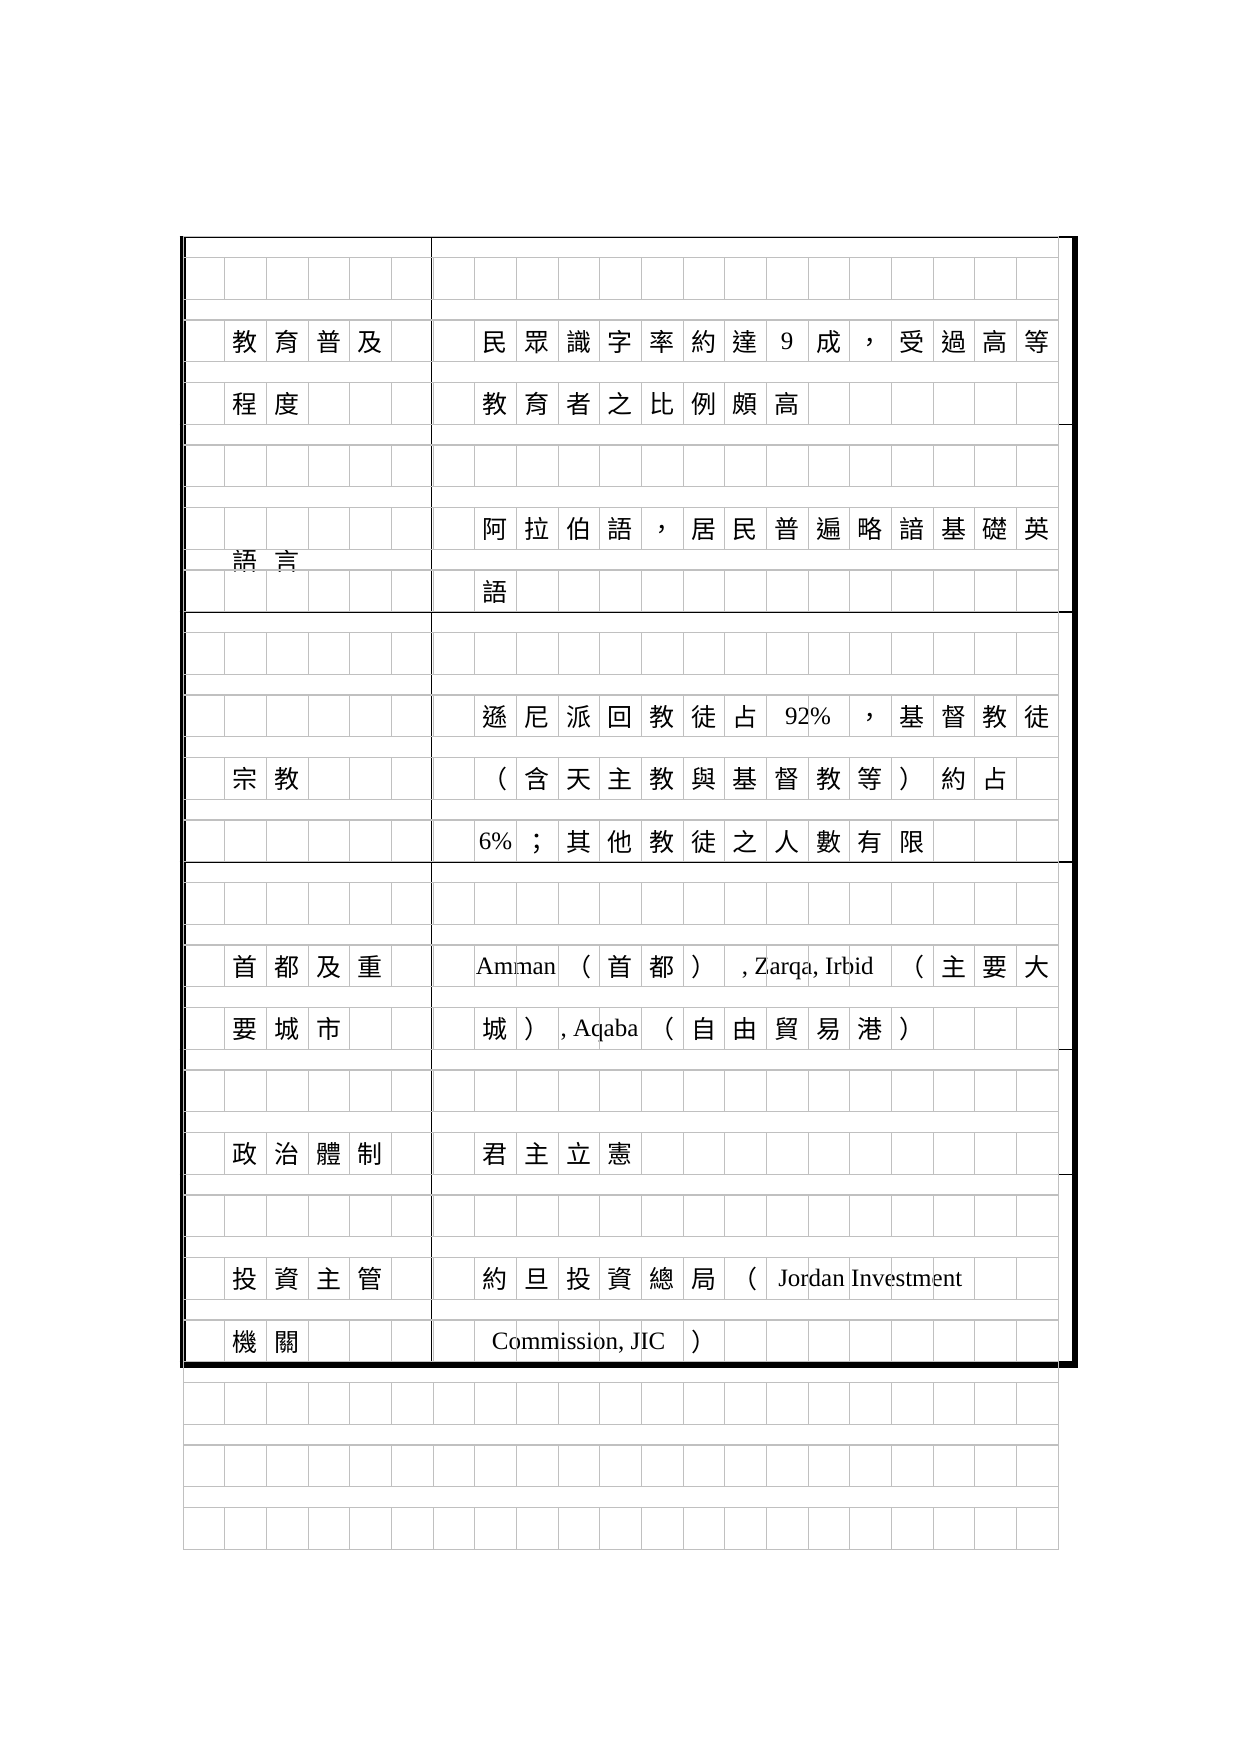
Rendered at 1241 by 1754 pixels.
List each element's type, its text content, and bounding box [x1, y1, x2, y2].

table_cell 遜尼派回教徒占92%，基督教徒（含天主教與基督教等）約占6%；其他教徒之人數有限 [434, 696, 474, 736]
table_cell [350, 258, 391, 299]
table_cell [725, 571, 766, 611]
table_cell 約旦投資總局（Jordan Investment Commission, JIC） [767, 1196, 808, 1236]
table_cell [850, 1133, 891, 1174]
table_cell 管 [350, 1258, 391, 1299]
table_cell 約旦投資總局（Jordan Investment Commission, JIC） [600, 1258, 641, 1299]
table_cell Amman（首都）, Zarqa, Irbid（主要大城）, Aqaba（自由貿易港） [432, 863, 1058, 882]
table_cell [432, 1050, 1058, 1069]
table_cell [1017, 383, 1058, 424]
table_cell Amman（首都）, Zarqa, Irbid（主要大城）, Aqaba（自由貿易港） [934, 1008, 974, 1049]
table_cell [975, 571, 1016, 611]
table_cell 遍 [809, 508, 849, 549]
table_cell 過 [934, 321, 974, 361]
table_cell [186, 1133, 224, 1174]
table_cell 約旦投資總局（Jordan Investment Commission, JIC） [475, 1258, 516, 1299]
table_cell 遜尼派回教徒占92%，基督教徒（含天主教與基督教等）約占6%；其他教徒之人數有限 [892, 633, 933, 674]
table_cell [267, 633, 308, 674]
table_cell [225, 446, 266, 486]
table_cell [934, 383, 974, 424]
table_cell [267, 571, 308, 611]
table_cell [267, 696, 308, 736]
table_cell 約旦投資總局（Jordan Investment Commission, JIC） [475, 1196, 516, 1236]
table_cell 遜尼派回教徒占92%，基督教徒（含天主教與基督教等）約占6%；其他教徒之人數有限 [892, 696, 933, 736]
table_cell [309, 258, 349, 299]
table_cell 阿 [475, 508, 516, 549]
table_cell [975, 258, 1016, 299]
table_cell 約旦投資總局（Jordan Investment Commission, JIC） [559, 1258, 599, 1299]
table_cell [267, 508, 308, 549]
table_cell [975, 1133, 1016, 1174]
table_cell Amman（首都）, Zarqa, Irbid（主要大城）, Aqaba（自由貿易港） [600, 946, 641, 986]
table_cell [850, 1071, 891, 1111]
table_cell Amman（首都）, Zarqa, Irbid（主要大城）, Aqaba（自由貿易港） [475, 946, 516, 986]
table_cell [225, 508, 266, 549]
table_cell 約旦投資總局（Jordan Investment Commission, JIC） [517, 1321, 558, 1361]
table_cell [186, 258, 224, 299]
table_cell 遜尼派回教徒占92%，基督教徒（含天主教與基督教等）約占6%；其他教徒之人數有限 [684, 821, 724, 861]
table_cell Amman（首都）, Zarqa, Irbid（主要大城）, Aqaba（自由貿易港） [1017, 883, 1058, 924]
table_cell [892, 1071, 933, 1111]
table_cell 識 [559, 321, 599, 361]
table_cell 遜尼派回教徒占92%，基督教徒（含天主教與基督教等）約占6%；其他教徒之人數有限 [434, 821, 474, 861]
table_cell 約旦投資總局（Jordan Investment Commission, JIC） [1017, 1196, 1058, 1236]
table_cell [309, 508, 349, 549]
table_cell [975, 383, 1016, 424]
table_cell 宗 [225, 758, 266, 799]
table_cell 遜尼派回教徒占92%，基督教徒（含天主教與基督教等）約占6%；其他教徒之人數有限 [559, 758, 599, 799]
table_cell 遜尼派回教徒占92%，基督教徒（含天主教與基督教等）約占6%；其他教徒之人數有限 [684, 633, 724, 674]
table_cell 居 [684, 508, 724, 549]
table_cell [392, 1258, 431, 1299]
table_cell 都 [267, 946, 308, 986]
table_cell 遜尼派回教徒占92%，基督教徒（含天主教與基督教等）約占6%；其他教徒之人數有限 [642, 696, 683, 736]
table_cell 遜尼派回教徒占92%，基督教徒（含天主教與基督教等）約占6%；其他教徒之人數有限 [725, 633, 766, 674]
table_cell 約旦投資總局（Jordan Investment Commission, JIC） [975, 1196, 1016, 1236]
table_cell [1017, 571, 1058, 611]
table_cell 諳 [892, 508, 933, 549]
table_cell 遜尼派回教徒占92%，基督教徒（含天主教與基督教等）約占6%；其他教徒之人數有限 [975, 633, 1016, 674]
table_cell [350, 1196, 391, 1236]
table_cell 約旦投資總局（Jordan Investment Commission, JIC） [642, 1196, 683, 1236]
table_cell 受 [892, 321, 933, 361]
table_cell [850, 446, 891, 486]
table_cell Amman（首都）, Zarqa, Irbid（主要大城）, Aqaba（自由貿易港） [642, 946, 683, 986]
table_cell Amman（首都）, Zarqa, Irbid（主要大城）, Aqaba（自由貿易港） [975, 883, 1016, 924]
table_cell [1017, 258, 1058, 299]
table_cell [225, 633, 266, 674]
table_cell [809, 1133, 849, 1174]
table_cell [392, 1008, 431, 1049]
table_cell ， [850, 321, 891, 361]
table_cell [225, 258, 266, 299]
table_cell 遜尼派回教徒占92%，基督教徒（含天主教與基督教等）約占6%；其他教徒之人數有限 [1017, 633, 1058, 674]
table_cell [809, 1071, 849, 1111]
table_cell 投 [225, 1258, 266, 1299]
table_cell Amman（首都）, Zarqa, Irbid（主要大城）, Aqaba（自由貿易港） [850, 946, 891, 986]
table_cell [642, 1071, 683, 1111]
table_cell [642, 446, 683, 486]
table_cell 要 [225, 1008, 266, 1049]
table_cell 拉 [517, 508, 558, 549]
table_cell 高 [767, 383, 808, 424]
table_cell [392, 321, 431, 361]
table_cell Amman（首都）, Zarqa, Irbid（主要大城）, Aqaba（自由貿易港） [767, 1008, 808, 1049]
table_cell 遜尼派回教徒占92%，基督教徒（含天主教與基督教等）約占6%；其他教徒之人數有限 [432, 675, 1058, 694]
table_cell [1017, 1071, 1058, 1111]
table_cell [434, 321, 474, 361]
table_cell [934, 1071, 974, 1111]
table_cell [350, 1008, 391, 1049]
table_cell [186, 1175, 431, 1194]
table_cell [517, 571, 558, 611]
table_cell 育 [267, 321, 308, 361]
table_cell [392, 946, 431, 986]
table_cell [684, 571, 724, 611]
table_cell 比 [642, 383, 683, 424]
table_cell 字 [600, 321, 641, 361]
table_cell 約旦投資總局（Jordan Investment Commission, JIC） [1059, 1175, 1072, 1361]
table_cell 率 [642, 321, 683, 361]
table_cell [725, 1133, 766, 1174]
table_cell 關 [267, 1321, 308, 1361]
table_cell Amman（首都）, Zarqa, Irbid（主要大城）, Aqaba（自由貿易港） [684, 883, 724, 924]
table_cell Amman（首都）, Zarqa, Irbid（主要大城）, Aqaba（自由貿易港） [434, 1008, 474, 1049]
table_cell 約旦投資總局（Jordan Investment Commission, JIC） [975, 1258, 1016, 1299]
table_cell [186, 1237, 431, 1257]
table_cell 遜尼派回教徒占92%，基督教徒（含天主教與基督教等）約占6%；其他教徒之人數有限 [432, 613, 1058, 632]
table_cell [850, 383, 891, 424]
table_cell 遜尼派回教徒占92%，基督教徒（含天主教與基督教等）約占6%；其他教徒之人數有限 [642, 758, 683, 799]
table_cell 約旦投資總局（Jordan Investment Commission, JIC） [517, 1196, 558, 1236]
table_cell [350, 1071, 391, 1111]
table_cell [600, 1071, 641, 1111]
table_cell [186, 737, 431, 757]
table_cell [309, 633, 349, 674]
table_cell [309, 1071, 349, 1111]
table_cell 遜尼派回教徒占92%，基督教徒（含天主教與基督教等）約占6%；其他教徒之人數有限 [767, 758, 808, 799]
table_cell 遜尼派回教徒占92%，基督教徒（含天主教與基督教等）約占6%；其他教徒之人數有限 [934, 758, 974, 799]
table_cell [350, 508, 391, 549]
table_cell [186, 1071, 224, 1111]
table_cell [267, 446, 308, 486]
table_cell 遜尼派回教徒占92%，基督教徒（含天主教與基督教等）約占6%；其他教徒之人數有限 [600, 758, 641, 799]
table_cell [767, 1071, 808, 1111]
table_cell 約旦投資總局（Jordan Investment Commission, JIC） [934, 1321, 974, 1361]
table_cell [434, 1071, 474, 1111]
table_cell [892, 1133, 933, 1174]
table_cell [392, 696, 431, 736]
table_cell 語 [600, 508, 641, 549]
table_cell [892, 258, 933, 299]
table_cell [934, 1133, 974, 1174]
table_cell [892, 446, 933, 486]
table_cell 遜尼派回教徒占92%，基督教徒（含天主教與基督教等）約占6%；其他教徒之人數有限 [975, 821, 1016, 861]
table_cell 高 [975, 321, 1016, 361]
table_cell [892, 571, 933, 611]
table_cell [934, 446, 974, 486]
table_cell Amman（首都）, Zarqa, Irbid（主要大城）, Aqaba（自由貿易港） [975, 1008, 1016, 1049]
table_cell [559, 1071, 599, 1111]
table_cell Amman（首都）, Zarqa, Irbid（主要大城）, Aqaba（自由貿易港） [892, 883, 933, 924]
table_cell 遜尼派回教徒占92%，基督教徒（含天主教與基督教等）約占6%；其他教徒之人數有限 [892, 821, 933, 861]
table_cell 例 [684, 383, 724, 424]
table_cell 約旦投資總局（Jordan Investment Commission, JIC） [600, 1321, 641, 1361]
table_cell [350, 758, 391, 799]
table_cell [186, 571, 224, 611]
table_cell 遜尼派回教徒占92%，基督教徒（含天主教與基督教等）約占6%；其他教徒之人數有限 [809, 821, 849, 861]
table_cell [725, 258, 766, 299]
table_cell 遜尼派回教徒占92%，基督教徒（含天主教與基督教等）約占6%；其他教徒之人數有限 [517, 821, 558, 861]
table_cell 遜尼派回教徒占92%，基督教徒（含天主教與基督教等）約占6%；其他教徒之人數有限 [725, 696, 766, 736]
table_cell Amman（首都）, Zarqa, Irbid（主要大城）, Aqaba（自由貿易港） [725, 1008, 766, 1049]
table_cell 遜尼派回教徒占92%，基督教徒（含天主教與基督教等）約占6%；其他教徒之人數有限 [600, 696, 641, 736]
table_cell 遜尼派回教徒占92%，基督教徒（含天主教與基督教等）約占6%；其他教徒之人數有限 [892, 758, 933, 799]
table_cell 重 [350, 946, 391, 986]
table_cell Amman（首都）, Zarqa, Irbid（主要大城）, Aqaba（自由貿易港） [767, 946, 808, 986]
table_cell [809, 258, 849, 299]
table_cell 遜尼派回教徒占92%，基督教徒（含天主教與基督教等）約占6%；其他教徒之人數有限 [767, 821, 808, 861]
table_cell 城 [267, 1008, 308, 1049]
table_cell 略 [850, 508, 891, 549]
table_cell [350, 571, 391, 611]
table_cell [350, 633, 391, 674]
table_cell [767, 446, 808, 486]
table_cell ， [642, 508, 683, 549]
table_cell Amman（首都）, Zarqa, Irbid（主要大城）, Aqaba（自由貿易港） [517, 883, 558, 924]
table_cell [392, 883, 431, 924]
table_cell [350, 883, 391, 924]
table_cell [642, 571, 683, 611]
table_cell 約旦投資總局（Jordan Investment Commission, JIC） [767, 1321, 808, 1361]
table_cell [309, 446, 349, 486]
table_cell [559, 446, 599, 486]
table_cell [267, 821, 308, 861]
table_cell 民 [725, 508, 766, 549]
table_cell Amman（首都）, Zarqa, Irbid（主要大城）, Aqaba（自由貿易港） [767, 883, 808, 924]
table_cell [517, 1071, 558, 1111]
table_cell [767, 571, 808, 611]
table_cell [850, 258, 891, 299]
table_cell [934, 258, 974, 299]
table_cell [186, 633, 224, 674]
table_cell [850, 571, 891, 611]
table_cell [684, 258, 724, 299]
table_cell 憲 [600, 1133, 641, 1174]
table_cell 約旦投資總局（Jordan Investment Commission, JIC） [975, 1321, 1016, 1361]
table_cell 頗 [725, 383, 766, 424]
table_cell [392, 1133, 431, 1174]
table_cell [434, 1133, 474, 1174]
table_cell [1059, 425, 1072, 611]
table_cell [186, 362, 431, 382]
table_cell [934, 571, 974, 611]
table_cell 遜尼派回教徒占92%，基督教徒（含天主教與基督教等）約占6%；其他教徒之人數有限 [850, 758, 891, 799]
table_cell 約旦投資總局（Jordan Investment Commission, JIC） [725, 1258, 766, 1299]
table_cell [186, 613, 431, 632]
table_cell 教 [475, 383, 516, 424]
table_cell 遜尼派回教徒占92%，基督教徒（含天主教與基督教等）約占6%；其他教徒之人數有限 [934, 821, 974, 861]
table_cell 約旦投資總局（Jordan Investment Commission, JIC） [850, 1321, 891, 1361]
table_cell [975, 1071, 1016, 1111]
table_cell [186, 987, 431, 1007]
table_cell [1059, 1050, 1072, 1174]
table_cell 遜尼派回教徒占92%，基督教徒（含天主教與基督教等）約占6%；其他教徒之人數有限 [809, 696, 849, 736]
table_cell 遜尼派回教徒占92%，基督教徒（含天主教與基督教等）約占6%；其他教徒之人數有限 [934, 696, 974, 736]
table_cell [225, 571, 266, 611]
table_cell [517, 258, 558, 299]
table_cell [225, 1196, 266, 1236]
table_cell Amman（首都）, Zarqa, Irbid（主要大城）, Aqaba（自由貿易港） [432, 925, 1058, 944]
table_cell 遜尼派回教徒占92%，基督教徒（含天主教與基督教等）約占6%；其他教徒之人數有限 [809, 633, 849, 674]
table_cell [392, 633, 431, 674]
table_cell [186, 863, 431, 882]
table_cell [309, 383, 349, 424]
table_cell [225, 883, 266, 924]
table_cell 遜尼派回教徒占92%，基督教徒（含天主教與基督教等）約占6%；其他教徒之人數有限 [475, 758, 516, 799]
table_cell 度 [267, 383, 308, 424]
table_cell Amman（首都）, Zarqa, Irbid（主要大城）, Aqaba（自由貿易港） [559, 883, 599, 924]
table_cell [475, 258, 516, 299]
table_cell 遜尼派回教徒占92%，基督教徒（含天主教與基督教等）約占6%；其他教徒之人數有限 [1017, 696, 1058, 736]
table_cell 約旦投資總局（Jordan Investment Commission, JIC） [434, 1321, 474, 1361]
table_cell 體 [309, 1133, 349, 1174]
table_cell 遜尼派回教徒占92%，基督教徒（含天主教與基督教等）約占6%；其他教徒之人數有限 [517, 758, 558, 799]
table_cell 約旦投資總局（Jordan Investment Commission, JIC） [642, 1258, 683, 1299]
table_cell [186, 1008, 224, 1049]
table_cell [434, 571, 474, 611]
table_cell [267, 1071, 308, 1111]
table_cell 約旦投資總局（Jordan Investment Commission, JIC） [1017, 1258, 1058, 1299]
table_cell [186, 321, 224, 361]
table_cell [434, 258, 474, 299]
table_cell 約旦投資總局（Jordan Investment Commission, JIC） [559, 1321, 599, 1361]
table_cell 約旦投資總局（Jordan Investment Commission, JIC） [892, 1321, 933, 1361]
table_cell 遜尼派回教徒占92%，基督教徒（含天主教與基督教等）約占6%；其他教徒之人數有限 [517, 696, 558, 736]
table_cell [186, 383, 224, 424]
table_cell 伯 [559, 508, 599, 549]
table_cell 遜尼派回教徒占92%，基督教徒（含天主教與基督教等）約占6%；其他教徒之人數有限 [725, 758, 766, 799]
table_cell [186, 1196, 224, 1236]
table_cell 遜尼派回教徒占92%，基督教徒（含天主教與基督教等）約占6%；其他教徒之人數有限 [684, 696, 724, 736]
table_cell 遜尼派回教徒占92%，基督教徒（含天主教與基督教等）約占6%；其他教徒之人數有限 [434, 633, 474, 674]
table_cell 立 [559, 1133, 599, 1174]
table_cell [186, 446, 224, 486]
table_cell [186, 508, 224, 549]
table_cell Amman（首都）, Zarqa, Irbid（主要大城）, Aqaba（自由貿易港） [600, 883, 641, 924]
table_cell [392, 1196, 431, 1236]
table_cell [975, 446, 1016, 486]
table_cell 君 [475, 1133, 516, 1174]
table_cell 約旦投資總局（Jordan Investment Commission, JIC） [432, 1237, 1058, 1257]
table_cell 眾 [517, 321, 558, 361]
table_cell 遜尼派回教徒占92%，基督教徒（含天主教與基督教等）約占6%；其他教徒之人數有限 [767, 633, 808, 674]
table_cell [642, 258, 683, 299]
table_cell 約旦投資總局（Jordan Investment Commission, JIC） [725, 1196, 766, 1236]
table_cell 約旦投資總局（Jordan Investment Commission, JIC） [684, 1321, 724, 1361]
table_cell 遜尼派回教徒占92%，基督教徒（含天主教與基督教等）約占6%；其他教徒之人數有限 [809, 758, 849, 799]
table_cell [392, 258, 431, 299]
table_cell 遜尼派回教徒占92%，基督教徒（含天主教與基督教等）約占6%；其他教徒之人數有限 [850, 696, 891, 736]
table_cell Amman（首都）, Zarqa, Irbid（主要大城）, Aqaba（自由貿易港） [517, 946, 558, 986]
table_cell 約旦投資總局（Jordan Investment Commission, JIC） [475, 1321, 516, 1361]
table_cell [684, 1071, 724, 1111]
table_cell 約旦投資總局（Jordan Investment Commission, JIC） [809, 1321, 849, 1361]
table_cell [432, 550, 1058, 569]
table_cell [642, 1133, 683, 1174]
table_cell 約旦投資總局（Jordan Investment Commission, JIC） [600, 1196, 641, 1236]
table_cell [186, 1321, 224, 1361]
table_cell [267, 258, 308, 299]
table_cell Amman（首都）, Zarqa, Irbid（主要大城）, Aqaba（自由貿易港） [1059, 863, 1072, 1049]
table_cell Amman（首都）, Zarqa, Irbid（主要大城）, Aqaba（自由貿易港） [559, 1008, 599, 1049]
table_cell [600, 571, 641, 611]
table_cell [350, 696, 391, 736]
table_cell Amman（首都）, Zarqa, Irbid（主要大城）, Aqaba（自由貿易港） [934, 883, 974, 924]
table_cell 遜尼派回教徒占92%，基督教徒（含天主教與基督教等）約占6%；其他教徒之人數有限 [850, 633, 891, 674]
table_cell Amman（首都）, Zarqa, Irbid（主要大城）, Aqaba（自由貿易港） [434, 883, 474, 924]
table_cell [392, 1071, 431, 1111]
table_cell [767, 1133, 808, 1174]
table_cell [517, 446, 558, 486]
table_cell Amman（首都）, Zarqa, Irbid（主要大城）, Aqaba（自由貿易港） [725, 883, 766, 924]
table_cell [432, 1112, 1058, 1132]
table_cell [186, 946, 224, 986]
table_cell 約旦投資總局（Jordan Investment Commission, JIC） [934, 1258, 974, 1299]
table_cell Amman（首都）, Zarqa, Irbid（主要大城）, Aqaba（自由貿易港） [1017, 1008, 1058, 1049]
table_cell [809, 446, 849, 486]
table_cell [392, 571, 431, 611]
table_cell 民 [475, 321, 516, 361]
table_cell Amman（首都）, Zarqa, Irbid（主要大城）, Aqaba（自由貿易港） [934, 946, 974, 986]
table_cell [475, 446, 516, 486]
table_cell 約旦投資總局（Jordan Investment Commission, JIC） [642, 1321, 683, 1361]
table_cell [392, 758, 431, 799]
table_cell 制 [350, 1133, 391, 1174]
table_cell 英 [1017, 508, 1058, 549]
table_cell [392, 508, 431, 549]
table_cell 約旦投資總局（Jordan Investment Commission, JIC） [934, 1196, 974, 1236]
table_cell [432, 425, 1058, 444]
table_cell [186, 675, 431, 694]
table_cell [1017, 1133, 1058, 1174]
table_cell Amman（首都）, Zarqa, Irbid（主要大城）, Aqaba（自由貿易港） [975, 946, 1016, 986]
table_cell Amman（首都）, Zarqa, Irbid（主要大城）, Aqaba（自由貿易港） [684, 1008, 724, 1049]
table_cell Amman（首都）, Zarqa, Irbid（主要大城）, Aqaba（自由貿易港） [600, 1008, 641, 1049]
table_cell [309, 696, 349, 736]
table_cell 主 [309, 1258, 349, 1299]
table_cell 遜尼派回教徒占92%，基督教徒（含天主教與基督教等）約占6%；其他教徒之人數有限 [432, 800, 1058, 819]
table_cell 遜尼派回教徒占92%，基督教徒（含天主教與基督教等）約占6%；其他教徒之人數有限 [559, 696, 599, 736]
table_cell 普 [309, 321, 349, 361]
table_cell [186, 1300, 431, 1319]
table_cell 遜尼派回教徒占92%，基督教徒（含天主教與基督教等）約占6%；其他教徒之人數有限 [600, 821, 641, 861]
table_cell Amman（首都）, Zarqa, Irbid（主要大城）, Aqaba（自由貿易港） [1017, 946, 1058, 986]
table_cell 約旦投資總局（Jordan Investment Commission, JIC） [850, 1258, 891, 1299]
table_cell 遜尼派回教徒占92%，基督教徒（含天主教與基督教等）約占6%；其他教徒之人數有限 [600, 633, 641, 674]
table_cell 政 [225, 1133, 266, 1174]
table_cell Amman（首都）, Zarqa, Irbid（主要大城）, Aqaba（自由貿易港） [725, 946, 766, 986]
table_cell 語 [475, 571, 516, 611]
table_cell 遜尼派回教徒占92%，基督教徒（含天主教與基督教等）約占6%；其他教徒之人數有限 [1017, 821, 1058, 861]
table_cell Amman（首都）, Zarqa, Irbid（主要大城）, Aqaba（自由貿易港） [475, 883, 516, 924]
table_cell Amman（首都）, Zarqa, Irbid（主要大城）, Aqaba（自由貿易港） [475, 1008, 516, 1049]
table_cell 約旦投資總局（Jordan Investment Commission, JIC） [432, 1175, 1058, 1194]
table_cell 遜尼派回教徒占92%，基督教徒（含天主教與基督教等）約占6%；其他教徒之人數有限 [475, 821, 516, 861]
table_cell [392, 821, 431, 861]
table_cell 之 [600, 383, 641, 424]
table_cell Amman（首都）, Zarqa, Irbid（主要大城）, Aqaba（自由貿易港） [809, 946, 849, 986]
table_cell 語言 [186, 550, 431, 569]
table_cell 9 [767, 321, 808, 361]
table_cell Amman（首都）, Zarqa, Irbid（主要大城）, Aqaba（自由貿易港） [892, 946, 933, 986]
table_cell [600, 258, 641, 299]
table_cell [475, 1071, 516, 1111]
table_cell 首 [225, 946, 266, 986]
table_cell 約旦投資總局（Jordan Investment Commission, JIC） [892, 1196, 933, 1236]
table_cell 遜尼派回教徒占92%，基督教徒（含天主教與基督教等）約占6%；其他教徒之人數有限 [1059, 613, 1072, 861]
table_cell 礎 [975, 508, 1016, 549]
table_cell [684, 446, 724, 486]
table_cell 約旦投資總局（Jordan Investment Commission, JIC） [432, 1300, 1058, 1319]
table_cell 約旦投資總局（Jordan Investment Commission, JIC） [559, 1196, 599, 1236]
table_cell [267, 1196, 308, 1236]
table_cell Amman（首都）, Zarqa, Irbid（主要大城）, Aqaba（自由貿易港） [892, 1008, 933, 1049]
table_cell [186, 883, 224, 924]
table_cell Amman（首都）, Zarqa, Irbid（主要大城）, Aqaba（自由貿易港） [809, 1008, 849, 1049]
table_cell [434, 508, 474, 549]
table_cell [186, 821, 224, 861]
table_cell [309, 821, 349, 861]
table_cell 遜尼派回教徒占92%，基督教徒（含天主教與基督教等）約占6%；其他教徒之人數有限 [642, 821, 683, 861]
table_cell [186, 300, 431, 319]
table_cell [1059, 238, 1072, 424]
table_cell 機 [225, 1321, 266, 1361]
table_cell 程 [225, 383, 266, 424]
table_cell [186, 800, 431, 819]
table_cell 約 [684, 321, 724, 361]
table_cell [225, 696, 266, 736]
table_cell [684, 1133, 724, 1174]
table_cell [432, 300, 1058, 319]
table_cell 遜尼派回教徒占92%，基督教徒（含天主教與基督教等）約占6%；其他教徒之人數有限 [684, 758, 724, 799]
table_cell 約旦投資總局（Jordan Investment Commission, JIC） [684, 1196, 724, 1236]
table_cell 遜尼派回教徒占92%，基督教徒（含天主教與基督教等）約占6%；其他教徒之人數有限 [434, 758, 474, 799]
table_cell [600, 446, 641, 486]
table_cell Amman（首都）, Zarqa, Irbid（主要大城）, Aqaba（自由貿易港） [642, 883, 683, 924]
table_cell 約旦投資總局（Jordan Investment Commission, JIC） [517, 1258, 558, 1299]
table_cell Amman（首都）, Zarqa, Irbid（主要大城）, Aqaba（自由貿易港） [559, 946, 599, 986]
table_cell [432, 362, 1058, 382]
table_cell 遜尼派回教徒占92%，基督教徒（含天主教與基督教等）約占6%；其他教徒之人數有限 [475, 696, 516, 736]
table_cell 遜尼派回教徒占92%，基督教徒（含天主教與基督教等）約占6%；其他教徒之人數有限 [432, 737, 1058, 757]
table_cell [186, 1050, 431, 1069]
table_cell [725, 446, 766, 486]
table_cell 普 [767, 508, 808, 549]
table_cell [392, 446, 431, 486]
table_cell 遜尼派回教徒占92%，基督教徒（含天主教與基督教等）約占6%；其他教徒之人數有限 [934, 633, 974, 674]
table_cell 等 [1017, 321, 1058, 361]
table_cell [350, 446, 391, 486]
table_cell 約旦投資總局（Jordan Investment Commission, JIC） [725, 1321, 766, 1361]
table_cell 遜尼派回教徒占92%，基督教徒（含天主教與基督教等）約占6%；其他教徒之人數有限 [559, 633, 599, 674]
table_cell [434, 446, 474, 486]
table_cell [350, 821, 391, 861]
table_cell [186, 238, 431, 257]
table_cell [309, 883, 349, 924]
table_cell [186, 758, 224, 799]
table_cell Amman（首都）, Zarqa, Irbid（主要大城）, Aqaba（自由貿易港） [850, 1008, 891, 1049]
table_cell [1017, 446, 1058, 486]
table_cell [225, 1071, 266, 1111]
table_cell 約旦投資總局（Jordan Investment Commission, JIC） [850, 1196, 891, 1236]
table_cell [809, 383, 849, 424]
table_cell 市 [309, 1008, 349, 1049]
table_cell [186, 425, 431, 444]
table_cell [186, 696, 224, 736]
table_cell 約旦投資總局（Jordan Investment Commission, JIC） [684, 1258, 724, 1299]
table_cell [225, 821, 266, 861]
table_cell [725, 1071, 766, 1111]
table_cell [309, 1196, 349, 1236]
table_cell Amman（首都）, Zarqa, Irbid（主要大城）, Aqaba（自由貿易港） [684, 946, 724, 986]
table_cell [434, 383, 474, 424]
table_cell 遜尼派回教徒占92%，基督教徒（含天主教與基督教等）約占6%；其他教徒之人數有限 [475, 633, 516, 674]
table_cell 遜尼派回教徒占92%，基督教徒（含天主教與基督教等）約占6%；其他教徒之人數有限 [642, 633, 683, 674]
table_cell 遜尼派回教徒占92%，基督教徒（含天主教與基督教等）約占6%；其他教徒之人數有限 [975, 696, 1016, 736]
table_cell [309, 1321, 349, 1361]
table_cell [432, 487, 1058, 507]
table_cell 約旦投資總局（Jordan Investment Commission, JIC） [809, 1196, 849, 1236]
table_cell 約旦投資總局（Jordan Investment Commission, JIC） [434, 1258, 474, 1299]
table_cell 教 [267, 758, 308, 799]
table_cell [309, 571, 349, 611]
table_cell [559, 258, 599, 299]
table_cell [267, 883, 308, 924]
table_cell 遜尼派回教徒占92%，基督教徒（含天主教與基督教等）約占6%；其他教徒之人數有限 [559, 821, 599, 861]
table_cell 遜尼派回教徒占92%，基督教徒（含天主教與基督教等）約占6%；其他教徒之人數有限 [517, 633, 558, 674]
table_cell 及 [309, 946, 349, 986]
table_cell Amman（首都）, Zarqa, Irbid（主要大城）, Aqaba（自由貿易港） [850, 883, 891, 924]
table_cell 遜尼派回教徒占92%，基督教徒（含天主教與基督教等）約占6%；其他教徒之人數有限 [975, 758, 1016, 799]
table_cell 主 [517, 1133, 558, 1174]
table_cell [350, 1321, 391, 1361]
table_cell 約旦投資總局（Jordan Investment Commission, JIC） [434, 1196, 474, 1236]
table_cell [767, 258, 808, 299]
table_cell 遜尼派回教徒占92%，基督教徒（含天主教與基督教等）約占6%；其他教徒之人數有限 [767, 696, 808, 736]
table_cell 治 [267, 1133, 308, 1174]
table_cell [186, 1258, 224, 1299]
table_cell 約旦投資總局（Jordan Investment Commission, JIC） [892, 1258, 933, 1299]
table_cell [186, 925, 431, 944]
table_cell 達 [725, 321, 766, 361]
table_cell 及 [350, 321, 391, 361]
table_cell 遜尼派回教徒占92%，基督教徒（含天主教與基督教等）約占6%；其他教徒之人數有限 [850, 821, 891, 861]
table_cell [392, 1321, 431, 1361]
table_cell 資 [267, 1258, 308, 1299]
table_cell [809, 571, 849, 611]
table_cell [186, 1112, 431, 1132]
table_cell [350, 383, 391, 424]
table_cell [432, 238, 1058, 257]
table_cell Amman（首都）, Zarqa, Irbid（主要大城）, Aqaba（自由貿易港） [432, 987, 1058, 1007]
table_cell [392, 383, 431, 424]
table_cell 育 [517, 383, 558, 424]
table_cell 約旦投資總局（Jordan Investment Commission, JIC） [1017, 1321, 1058, 1361]
table_cell 約旦投資總局（Jordan Investment Commission, JIC） [809, 1258, 849, 1299]
table_cell 約旦投資總局（Jordan Investment Commission, JIC） [767, 1258, 808, 1299]
table_cell Amman（首都）, Zarqa, Irbid（主要大城）, Aqaba（自由貿易港） [434, 946, 474, 986]
table_cell [892, 383, 933, 424]
table_cell Amman（首都）, Zarqa, Irbid（主要大城）, Aqaba（自由貿易港） [642, 1008, 683, 1049]
table_cell [186, 487, 431, 507]
table_cell 者 [559, 383, 599, 424]
table_cell 遜尼派回教徒占92%，基督教徒（含天主教與基督教等）約占6%；其他教徒之人數有限 [1017, 758, 1058, 799]
table_cell [309, 758, 349, 799]
table_cell 遜尼派回教徒占92%，基督教徒（含天主教與基督教等）約占6%；其他教徒之人數有限 [725, 821, 766, 861]
table_cell Amman（首都）, Zarqa, Irbid（主要大城）, Aqaba（自由貿易港） [517, 1008, 558, 1049]
table_cell 成 [809, 321, 849, 361]
table_cell [559, 571, 599, 611]
table_cell 教 [225, 321, 266, 361]
table_cell 基 [934, 508, 974, 549]
table_cell Amman（首都）, Zarqa, Irbid（主要大城）, Aqaba（自由貿易港） [809, 883, 849, 924]
